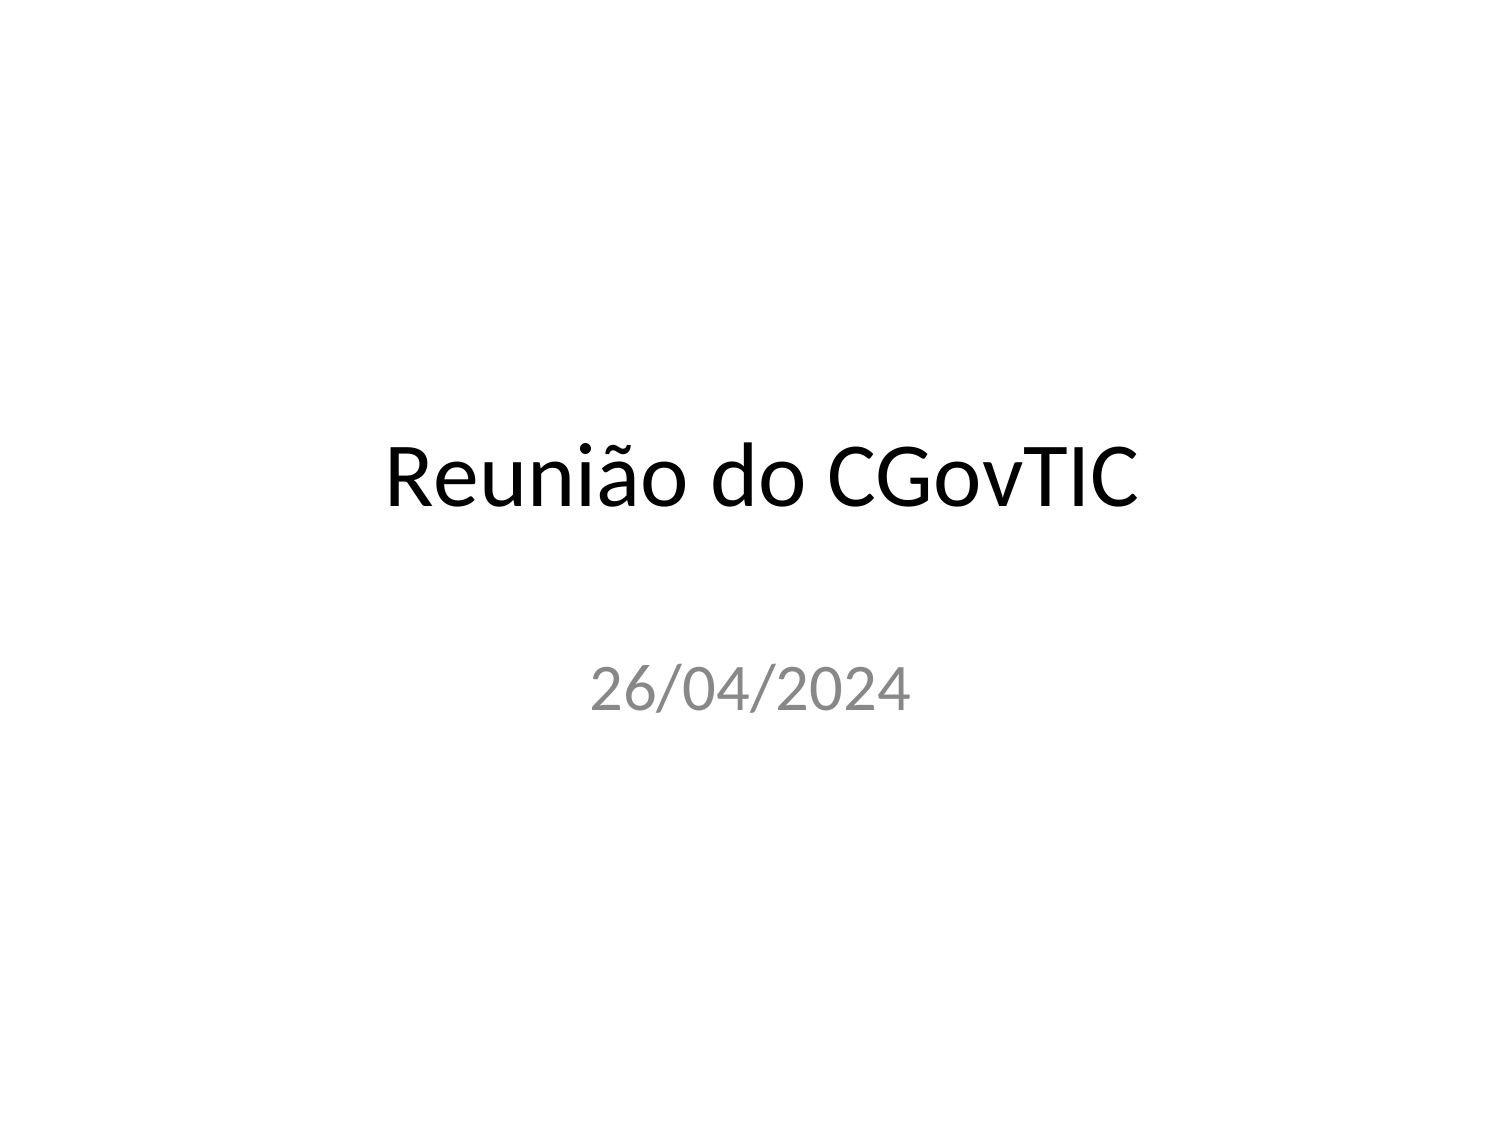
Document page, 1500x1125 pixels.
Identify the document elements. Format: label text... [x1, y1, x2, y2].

text Reunião do CGovTIC [103, 423, 1421, 527]
text 26/04/2024 [103, 646, 1397, 727]
